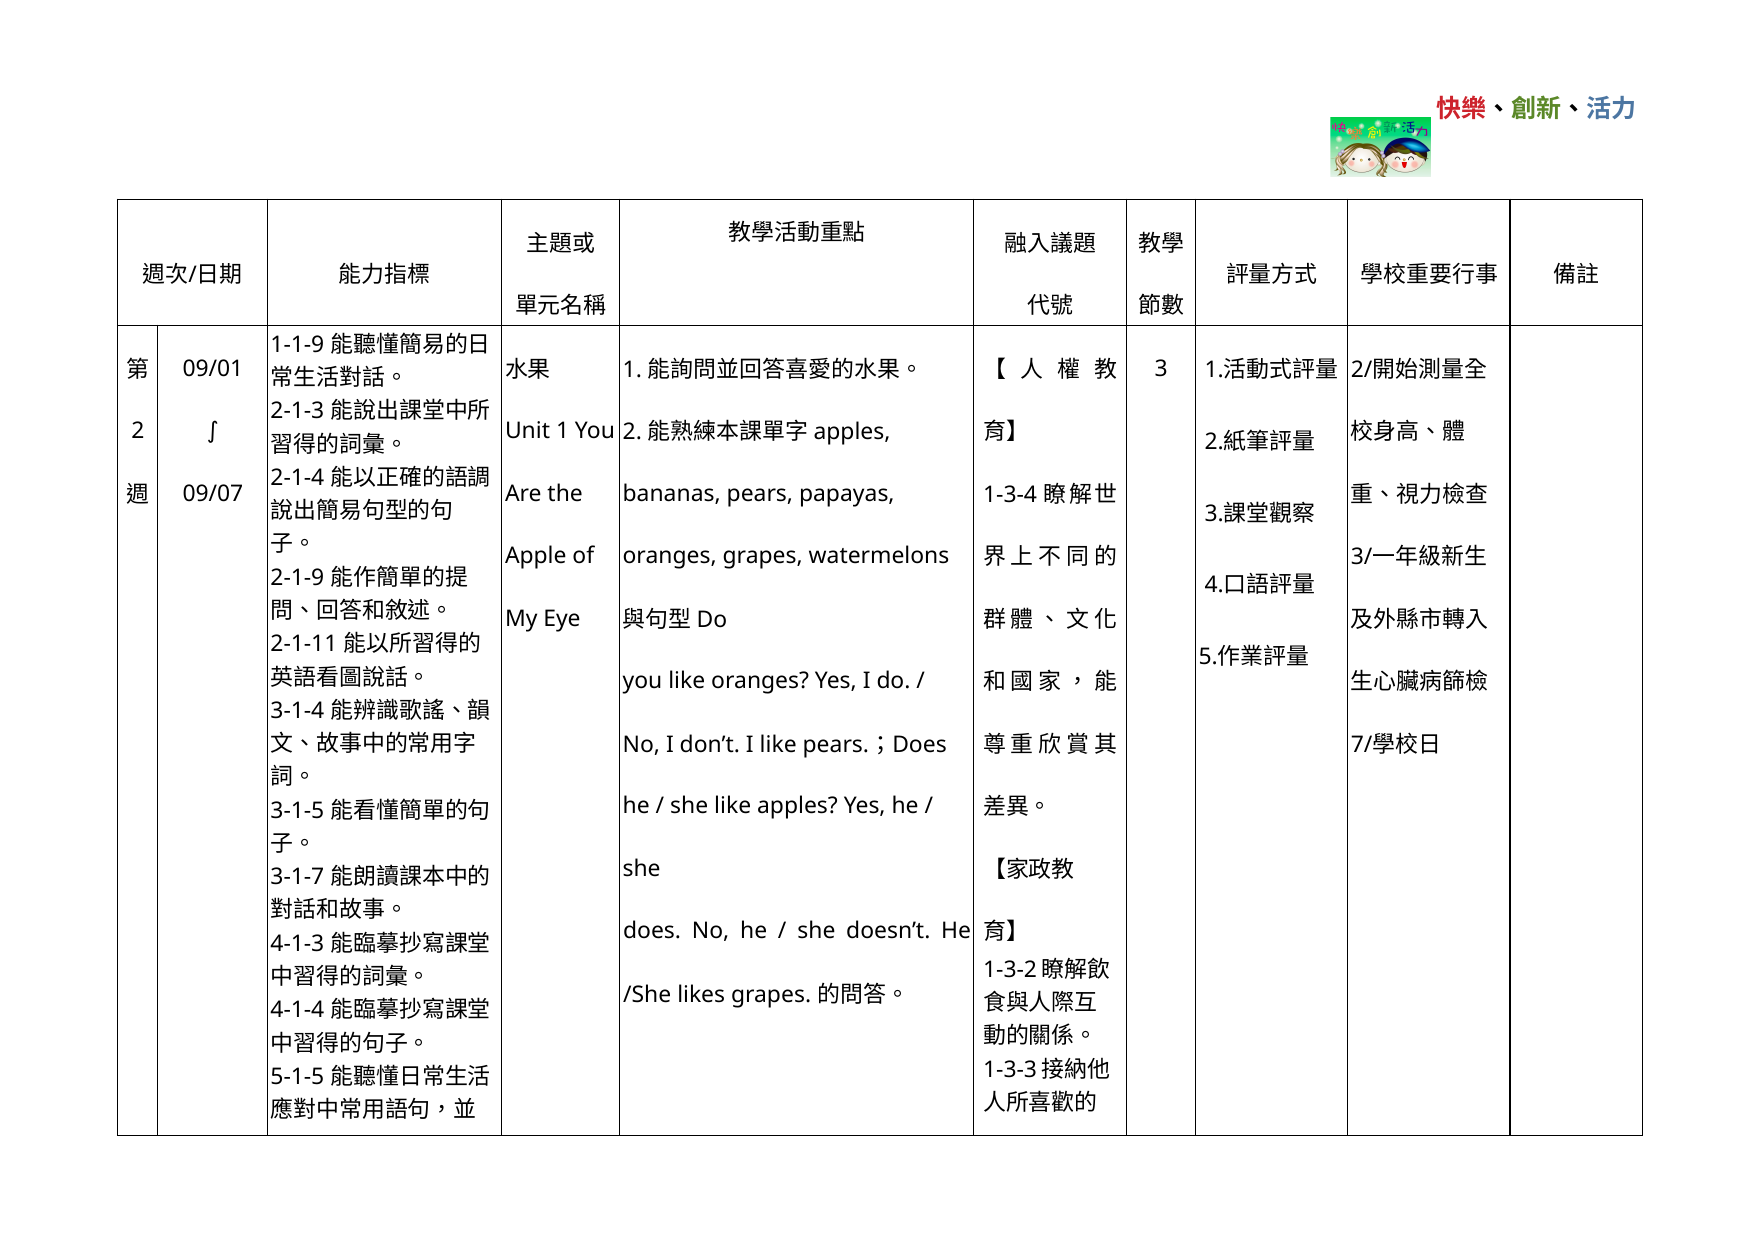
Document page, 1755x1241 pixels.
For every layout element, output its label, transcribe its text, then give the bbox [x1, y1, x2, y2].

table_cell 1-1-9 能聽懂簡易的日常生活對話。 2-1-3 能說出課堂中所習得的詞彙。 2-1-4 能以正確的語調說出簡易句型的句子。 2-1-9 能作簡單的提問、回答和敘述。 2-1-11 能以所習得的英語看圖說話。 3-1-4 能辨識歌謠、韻文、故事中的常用字詞。 3-1-5 能看懂簡單的句子。 3-1-7 能朗讀課本中的對話和故事。 4-1-3 能臨摹抄寫課堂中習得的詞彙。 4-1-4 能臨摹抄寫課堂中習得的句子。 5-1-5 能聽懂日常生活應對中常用語句，並 [268, 326, 501, 1135]
table_header 主題或 單元名稱 [502, 200, 619, 324]
table_header 能力指標 [268, 200, 501, 324]
table_cell 3 [1127, 326, 1195, 1135]
table_header 備註 [1511, 200, 1642, 324]
table_header 學校重要行事 [1348, 200, 1509, 324]
table_header 評量方式 [1196, 200, 1347, 324]
table_header 教學活動重點 [620, 200, 973, 324]
table_cell 水果 Unit 1 You Are the Apple of My Eye [502, 326, 619, 1135]
table_cell 09/01 ∫ 09/07 [158, 326, 267, 1135]
table_header 週次/日期 [118, 200, 267, 324]
table_cell 2/開始測量全校身高、體重、視力檢查 3/一年級新生及外縣市轉入生心臟病篩檢 7/學校日 [1348, 326, 1509, 1135]
table_cell [1511, 326, 1642, 1135]
table_cell 【人權教育】 1-3-4瞭解世界上不同的群體、文化和國家，能尊重欣賞其差異。 【家政教育】 1-3-2瞭解飲食與人際互動的關係。 1-3-3接納他人所喜歡的 [974, 326, 1126, 1135]
table_header 教學 節數 [1127, 200, 1195, 324]
table_header 融入議題 代號 [974, 200, 1126, 324]
table_cell 1.活動式評量 2.紙筆評量 3.課堂觀察 4.口語評量 5.作業評量 [1196, 326, 1347, 1135]
table_cell 1. 能詢問並回答喜愛的水果。 2. 能熟練本課單字 apples, bananas, pears, papayas, oranges, grapes, watermelons 與句型 Do you like oranges? Yes, I do. / No, I don’t. I like pears.；Does he / she like apples? Yes, he / she does. No, he / she doesn’t. He /She likes grapes. 的問答。 [620, 326, 973, 1135]
table_cell 第 2 週 [118, 326, 157, 1135]
